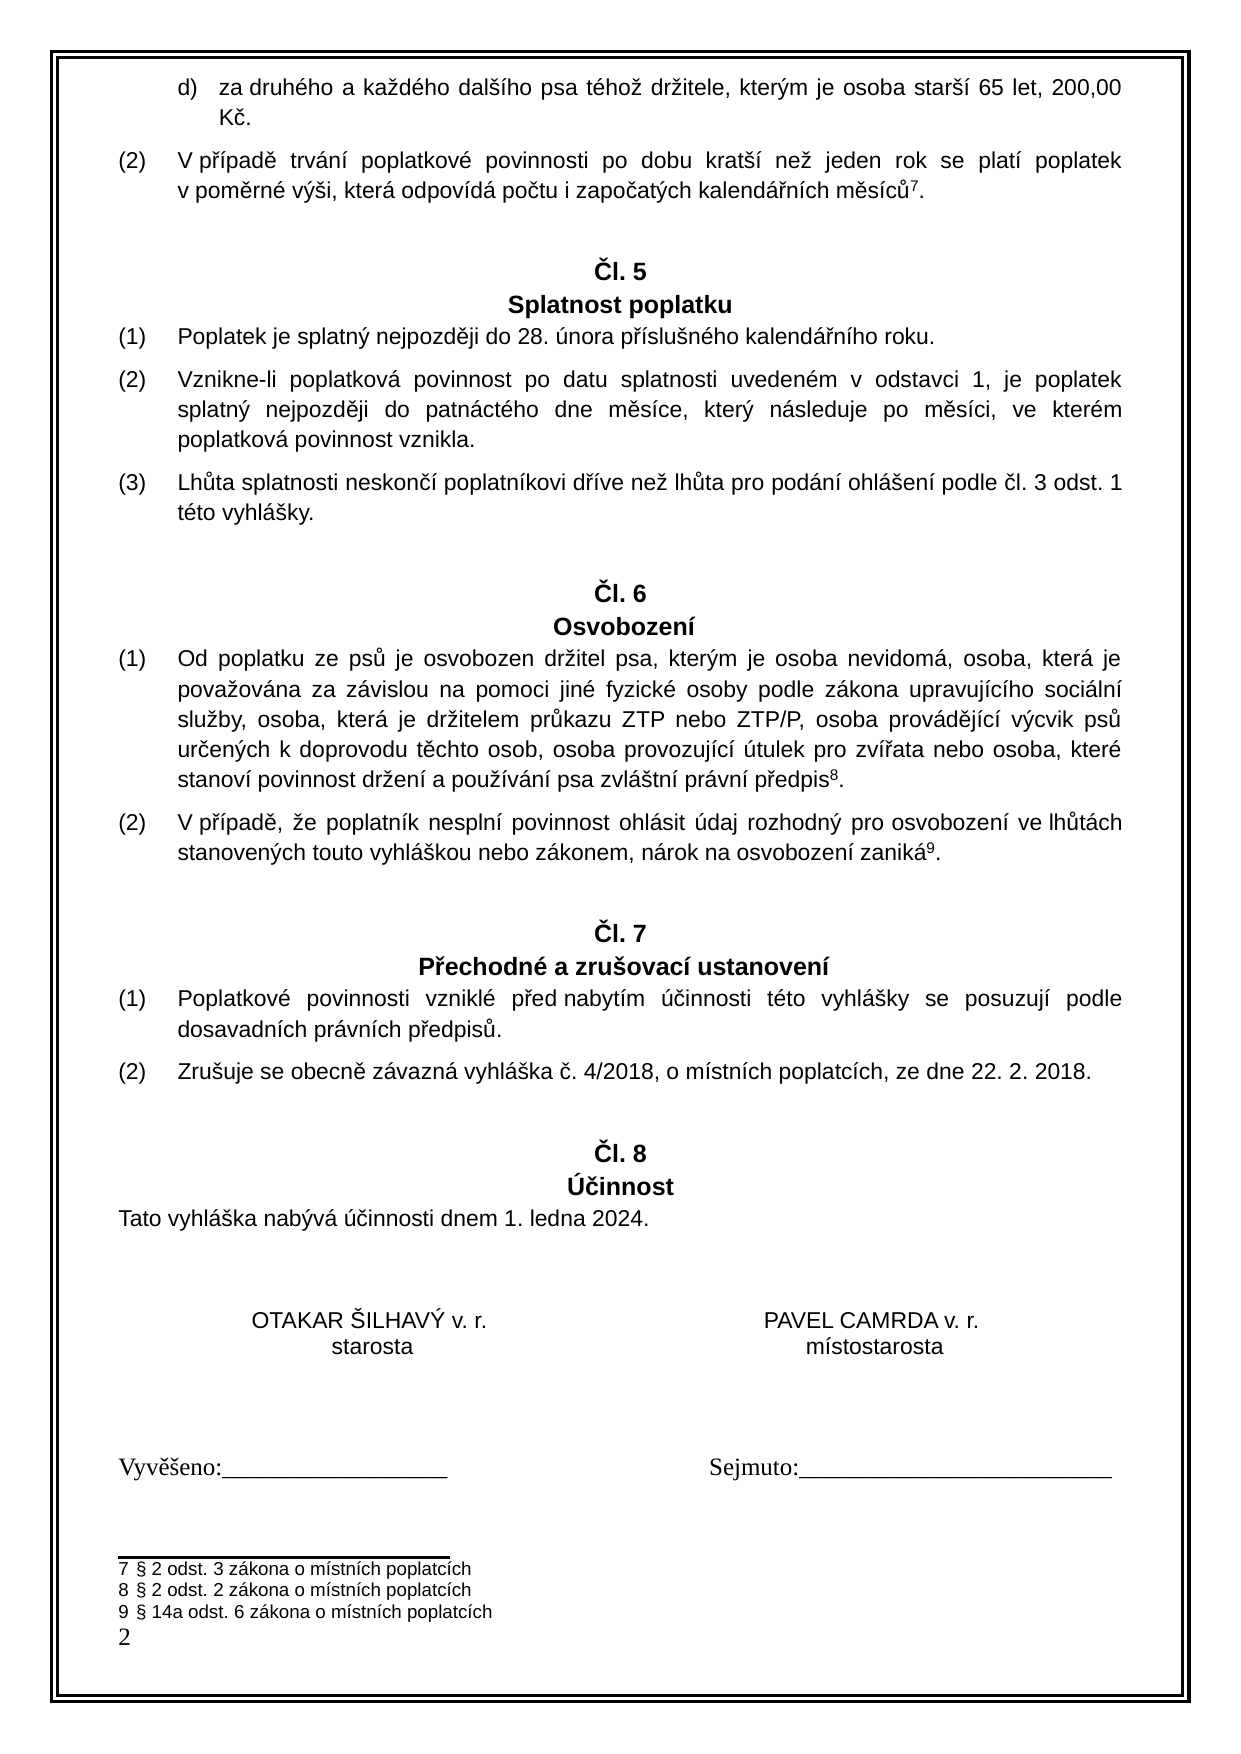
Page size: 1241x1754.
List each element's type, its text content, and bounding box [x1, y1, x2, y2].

list § 14a odst. 6 zákona o místních poplatcích [118, 1601, 1122, 1622]
subtitle Čl. 6 Osvobození [118, 579, 1122, 641]
list Lhůta splatnosti neskončí poplatníkovi dříve než lhůta pro podání ohlášení podle čl. 3 odst. 1 této vyhlášky. [118, 469, 1122, 526]
text Tato vyhláška nabývá účinnosti dnem 1. ledna 2024. [118, 1204, 1122, 1231]
text Vyvěšeno:__________________ Sejmuto:_________________________ [118, 1452, 1122, 1480]
subtitle Čl. 8 Účinnost [118, 1138, 1122, 1200]
list § 2 odst. 3 zákona o místních poplatcích [118, 1558, 1122, 1579]
list Zrušuje se obecně závazná vyhláška č. 4/2018, o místních poplatcích, ze dne 22. 2. 2018. [118, 1058, 1122, 1085]
list V případě trvání poplatkové povinnosti po dobu kratší než jeden rok se platí poplatek v poměrné výši, která odpovídá počtu i započatých kalendářních měsíců. [118, 147, 1122, 203]
list za druhého a každého dalšího psa téhož držitele, kterým je osoba starší 65 let, 200,00 Kč. [177, 74, 1122, 130]
subtitle Čl. 7 Přechodné a zrušovací ustanovení [118, 919, 1122, 981]
list § 2 odst. 2 zákona o místních poplatcích [118, 1579, 1122, 1601]
list V případě, že poplatník nesplní povinnost ohlásit údaj rozhodný pro osvobození ve lhůtách stanovených touto vyhláškou nebo zákonem, nárok na osvobození zaniká. [118, 809, 1122, 866]
list Vznikne-li poplatková povinnost po datu splatnosti uvedeném v odstavci 1, je poplatek splatný nejpozději do patnáctého dne měsíce, který následuje po měsíci, ve kterém poplatková povinnost vznikla. [118, 366, 1122, 453]
list Poplatkové povinnosti vzniklé před nabytím účinnosti této vyhlášky se posuzují podle dosavadních právních předpisů. [118, 985, 1122, 1042]
table_header PAVEL CAMRDA v. r. místostarosta [620, 1247, 1122, 1365]
subtitle Čl. 5 Splatnost poplatku [118, 257, 1122, 319]
list Poplatek je splatný nejpozději do 28. února příslušného kalendářního roku. [118, 323, 1122, 349]
list Od poplatku ze psů je osvobozen držitel psa, kterým je osoba nevidomá, osoba, která je považována za závislou na pomoci jiné fyzické osoby podle zákona upravujícího sociální služby, osoba, která je držitelem průkazu ZTP nebo ZTP/P, osoba provádějící výcvik psů určených k doprovodu těchto osob, osoba provozující útulek pro zvířata nebo osoba, které stanoví povinnost držení a používání psa zvláštní právní předpis. [118, 645, 1122, 793]
table_header OTAKAR ŠILHAVÝ v. r. starosta [118, 1247, 620, 1365]
